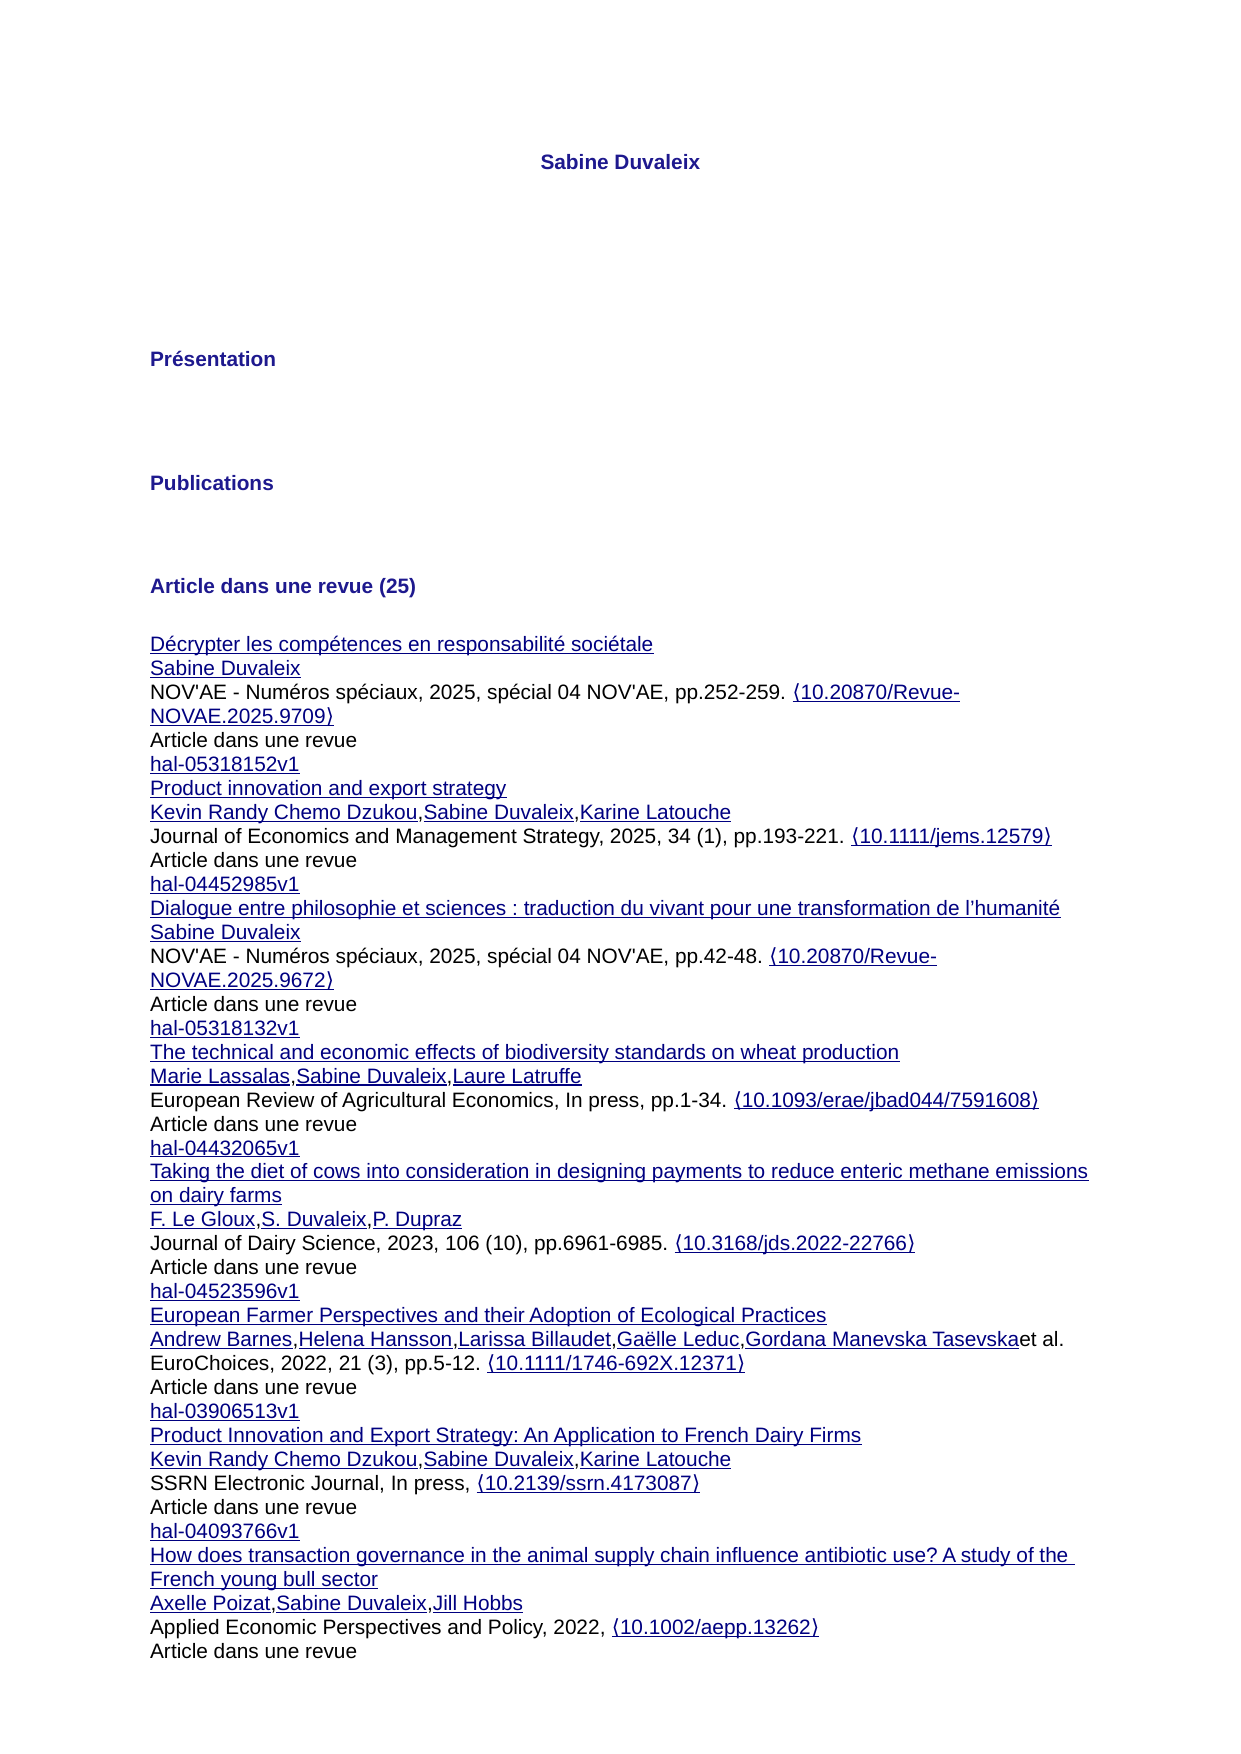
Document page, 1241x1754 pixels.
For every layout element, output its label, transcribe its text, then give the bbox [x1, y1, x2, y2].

table_header Décrypter les compétences en responsabilité sociétale Sabine Duvaleix NOV'AE - Numéros spéciaux, 2025, spécial 04 NOV'AE, pp.252-259. ⟨10.20870/Revue-NOVAE.2025.9709⟩ Article dans une revue hal-05318152v1 [150, 632, 1090, 776]
table_cell Product innovation and export strategy Kevin Randy Chemo Dzukou,Sabine Duvaleix,Karine Latouche Journal of Economics and Management Strategy, 2025, 34 (1), pp.193-221. ⟨10.1111/jems.12579⟩ Article dans une revue hal-04452985v1 [150, 776, 1090, 896]
subtitle Article dans une revue (25) [150, 574, 1090, 598]
table_cell Dialogue entre philosophie et sciences : traduction du vivant pour une transformation de l’humanité Sabine Duvaleix NOV'AE - Numéros spéciaux, 2025, spécial 04 NOV'AE, pp.42-48. ⟨10.20870/Revue-NOVAE.2025.9672⟩ Article dans une revue hal-05318132v1 [150, 896, 1090, 1039]
subtitle Sabine Duvaleix [150, 150, 1090, 174]
subtitle Publications [150, 471, 1090, 495]
table_cell The technical and economic effects of biodiversity standards on wheat production Marie Lassalas,Sabine Duvaleix,Laure Latruffe European Review of Agricultural Economics, In press, pp.1-34. ⟨10.1093/erae/jbad044/7591608⟩ Article dans une revue hal-04432065v1 [150, 1040, 1090, 1159]
table_cell European Farmer Perspectives and their Adoption of Ecological Practices Andrew Barnes,Helena Hansson,Larissa Billaudet,Gaëlle Leduc,Gordana Manevska Tasevskaet al. EuroChoices, 2022, 21 (3), pp.5-12. ⟨10.1111/1746-692X.12371⟩ Article dans une revue hal-03906513v1 [150, 1303, 1090, 1423]
table_cell How does transaction governance in the animal supply chain influence antibiotic use? A study of the French young bull sector Axelle Poizat,Sabine Duvaleix,Jill Hobbs Applied Economic Perspectives and Policy, 2022, ⟨10.1002/aepp.13262⟩ Article dans une revue [150, 1543, 1090, 1662]
table_cell Product Innovation and Export Strategy: An Application to French Dairy Firms Kevin Randy Chemo Dzukou,Sabine Duvaleix,Karine Latouche SSRN Electronic Journal, In press, ⟨10.2139/ssrn.4173087⟩ Article dans une revue hal-04093766v1 [150, 1423, 1090, 1543]
subtitle Présentation [150, 347, 1090, 371]
table_cell Taking the diet of cows into consideration in designing payments to reduce enteric methane emissions on dairy farms F. Le Gloux,S. Duvaleix,P. Dupraz Journal of Dairy Science, 2023, 106 (10), pp.6961-6985. ⟨10.3168/jds.2022-22766⟩ Article dans une revue hal-04523596v1 [150, 1159, 1090, 1303]
